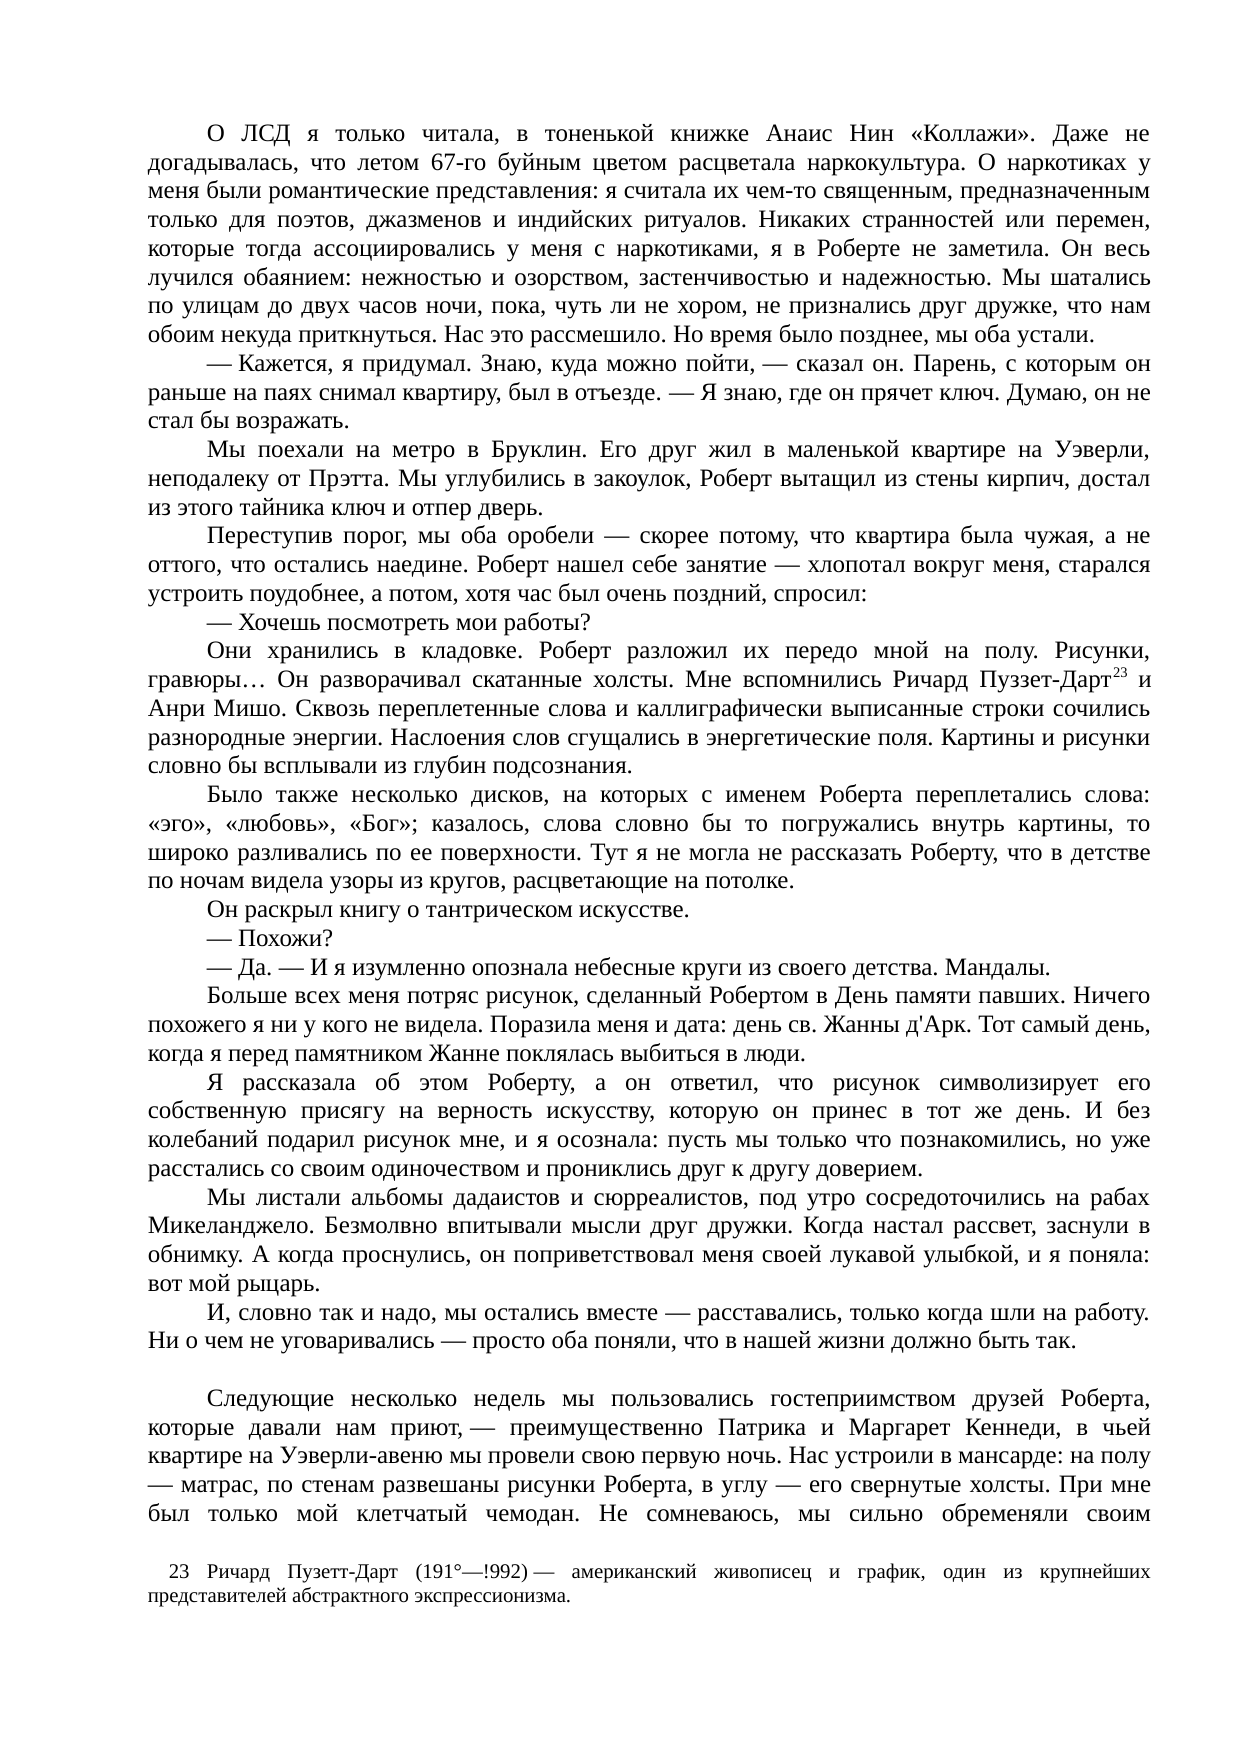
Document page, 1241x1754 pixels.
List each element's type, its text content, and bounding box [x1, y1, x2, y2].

text Мы поехали на метро в Бруклин. Его друг жил в маленькой квартире на Уэверли, неподалеку от Прэтта. Мы углубились в закоулок, Роберт вытащил из стены кирпич, достал из этого тайника ключ и отпер дверь. [148, 434, 1152, 521]
text Мы листали альбомы дадаистов и сюрреалистов, под утро сосредоточились на рабах Микеланджело. Безмолвно впитывали мысли друг дружки. Когда настал рассвет, заснули в обнимку. А когда проснулись, он поприветствовал меня своей лукавой улыбкой, и я поняла: вот мой рыцарь. [148, 1182, 1152, 1297]
text Больше всех меня потряс рисунок, сделанный Робертом в День памяти павших. Ничего похожего я ни у кого не видела. Поразила меня и дата: день св. Жанны д'Арк. Тот самый день, когда я перед памятником Жанне поклялась выбиться в люди. [148, 981, 1152, 1067]
text Следующие несколько недель мы пользовались гостеприимством друзей Роберта, которые давали нам приют, — преимущественно Патрика и Маргарет Кеннеди, в чьей квартире на Уэверли-авеню мы провели свою первую ночь. Нас устроили в мансарде: на полу — матрас, по стенам развешаны рисунки Роберта, в углу — его свернутые холсты. При мне был только мой клетчатый чемодан. Не сомневаюсь, мы сильно обременяли своим [148, 1383, 1152, 1527]
text — Хочешь посмотреть мои работы? [148, 607, 1152, 636]
text Он раскрыл книгу о тантрическом искусстве. [148, 894, 1152, 923]
text — Да. — И я изумленно опознала небесные круги из своего детства. Мандалы. [148, 952, 1152, 981]
text Я рассказала об этом Роберту, а он ответил, что рисунок символизирует его собственную присягу на верность искусству, которую он принес в тот же день. И без колебаний подарил рисунок мне, и я осознала: пусть мы только что познакомились, но уже расстались со своим одиночеством и прониклись друг к другу доверием. [148, 1067, 1152, 1182]
text И, словно так и надо, мы остались вместе — расставались, только когда шли на работу. Ни о чем не уговаривались — просто оба поняли, что в нашей жизни должно быть так. [148, 1297, 1152, 1354]
text Ричард Пузетт-Дарт (191°—!992) — американский живописец и график, один из крупнейших представителей абстрактного экспрессионизма. [148, 1559, 1152, 1607]
text Было также несколько дисков, на которых с именем Роберта переплетались слова: «эго», «любовь», «Бог»; казалось, слова словно бы то погружались внутрь картины, то широко разливались по ее поверхности. Тут я не могла не рассказать Роберту, что в детстве по ночам видела узоры из кругов, расцветающие на потолке. [148, 779, 1152, 894]
text О ЛСД я только читала, в тоненькой книжке Анаис Нин «Коллажи». Даже не догадывалась, что летом 67-го буйным цветом расцветала наркокультура. О наркотиках у меня были романтические представления: я считала их чем-то священным, предназначенным только для поэтов, джазменов и индийских ритуалов. Никаких странностей или перемен, которые тогда ассоциировались у меня с наркотиками, я в Роберте не заметила. Он весь лучился обаянием: нежностью и озорством, застенчивостью и надежностью. Мы шатались по улицам до двух часов ночи, пока, чуть ли не хором, не признались друг дружке, что нам обоим некуда приткнуться. Нас это рассмешило. Но время было позднее, мы оба устали. [148, 118, 1152, 348]
text — Кажется, я придумал. Знаю, куда можно пойти, — сказал он. Парень, с которым он раньше на паях снимал квартиру, был в отъезде. — Я знаю, где он прячет ключ. Думаю, он не стал бы возражать. [148, 348, 1152, 434]
text Переступив порог, мы оба оробели — скорее потому, что квартира была чужая, а не оттого, что остались наедине. Роберт нашел себе занятие — хлопотал вокруг меня, старался устроить поудобнее, а потом, хотя час был очень поздний, спросил: [148, 521, 1152, 607]
text — Похожи? [148, 923, 1152, 952]
text Они хранились в кладовке. Роберт разложил их передо мной на полу. Рисунки, гравюры… Он разворачивал скатанные холсты. Мне вспомнились Ричард Пуззет-Дарт и Анри Мишо. Сквозь переплетенные слова и каллиграфически выписанные строки сочились разнородные энергии. Наслоения слов сгущались в энергетические поля. Картины и рисунки словно бы всплывали из глубин подсознания. [148, 636, 1152, 779]
